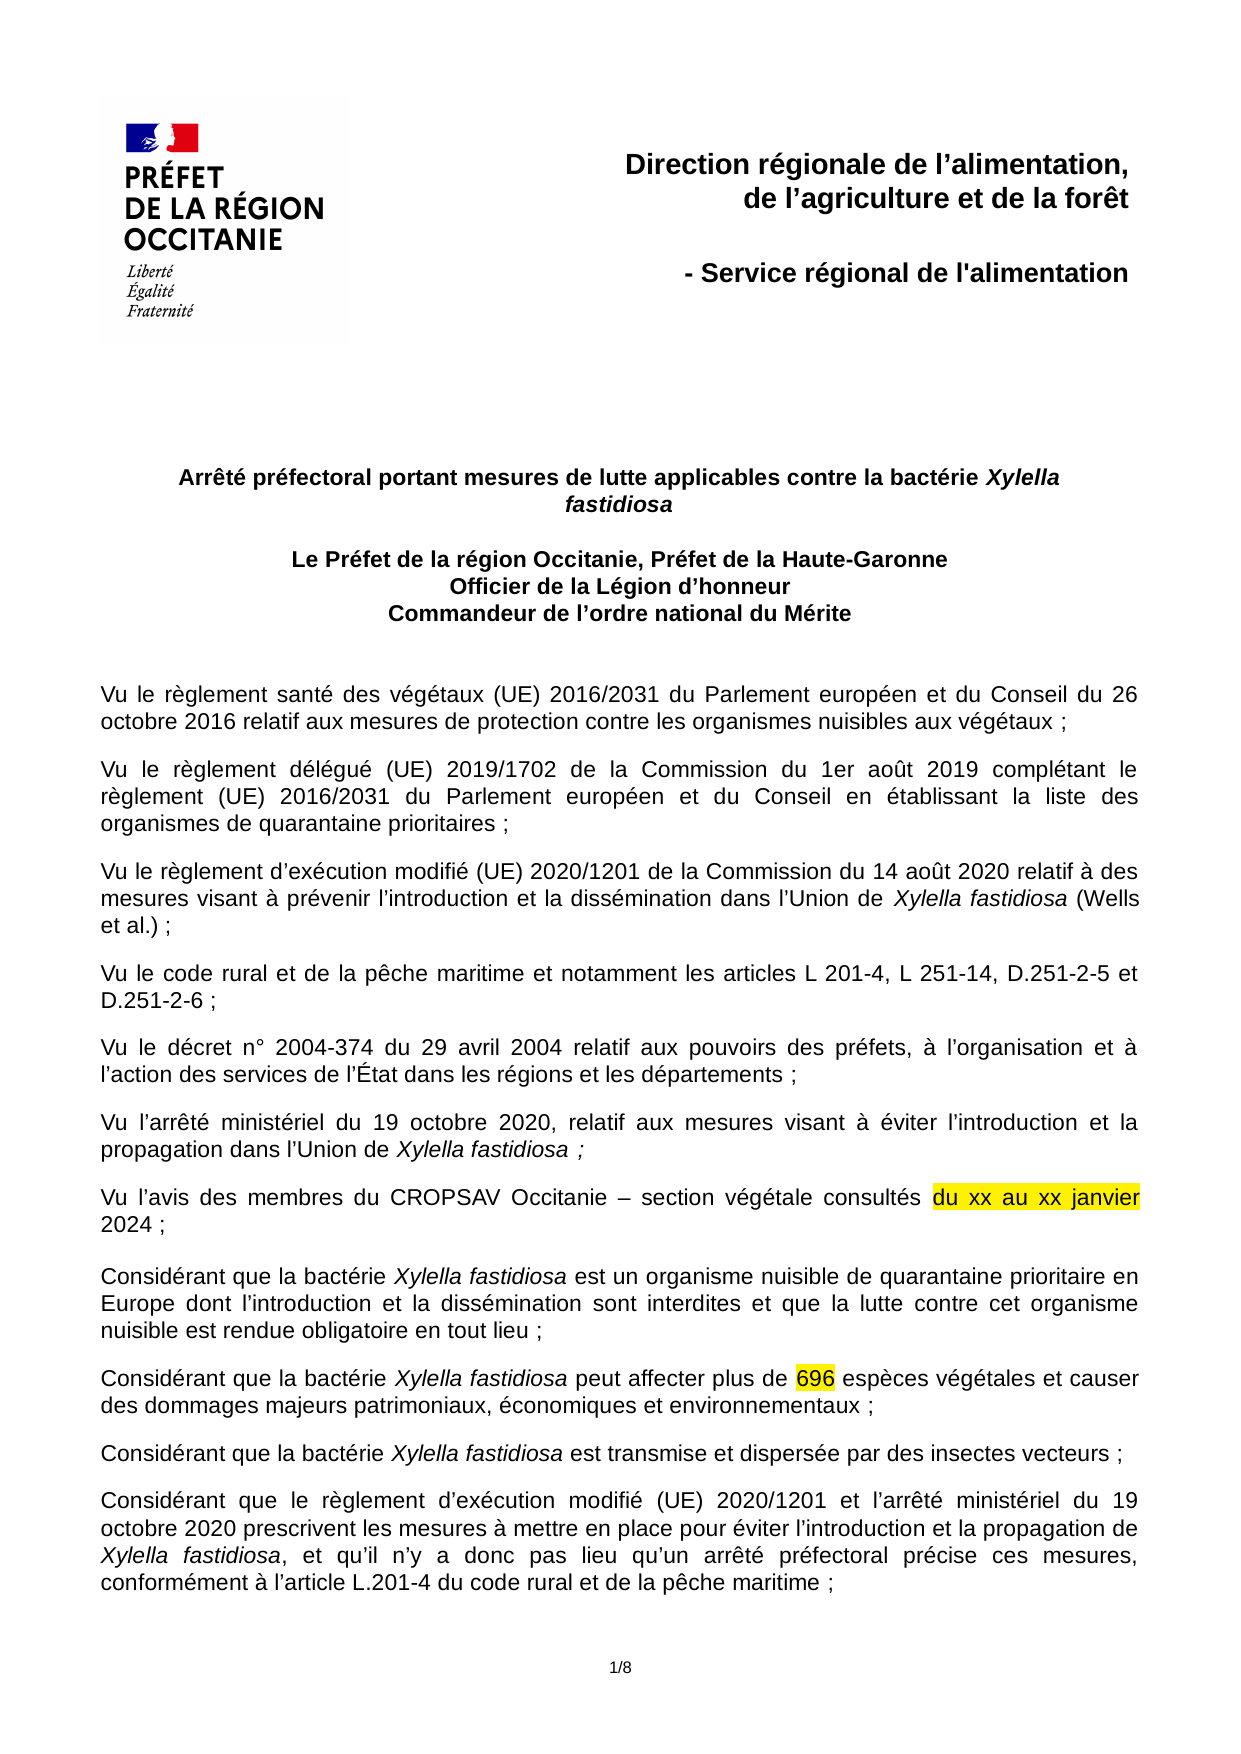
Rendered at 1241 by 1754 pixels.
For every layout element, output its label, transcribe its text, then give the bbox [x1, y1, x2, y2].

text Vu le règlement délégué (UE) 2019/1702 de la Commission du 1er août 2019 complétant le règlement (UE) 2016/2031 du Parlement européen et du Conseil en établissant la liste des organismes de quarantaine prioritaires ; [100, 755, 1140, 836]
text Vu l’arrêté ministériel du 19 octobre 2020, relatif aux mesures visant à éviter l’introduction et la propagation dans l’Union de Xylella fastidiosa ; [100, 1108, 1140, 1163]
text Considérant que le règlement d’exécution modifié (UE) 2020/1201 et l’arrêté ministériel du 19 octobre 2020 prescrivent les mesures à mettre en place pour éviter l’introduction et la propagation de Xylella fastidiosa, et qu’il n’y a donc pas lieu qu’un arrêté préfectoral précise ces mesures, conformément à l’article L.201-4 du code rural et de la pêche maritime ; [100, 1487, 1140, 1595]
text Officier de la Légion d’honneur [100, 572, 1140, 599]
text Considérant que la bactérie Xylella fastidiosa peut affecter plus de 696 espèces végétales et causer des dommages majeurs patrimoniaux, économiques et environnementaux ; [100, 1364, 1140, 1418]
text Vu l’avis des membres du CROPSAV Occitanie – section végétale consultés du xx au xx janvier 2024 ; [100, 1183, 1140, 1237]
text Le Préfet de la région Occitanie, Préfet de la Haute-Garonne [100, 545, 1140, 572]
text Vu le règlement d’exécution modifié (UE) 2020/1201 de la Commission du 14 août 2020 relatif à des mesures visant à prévenir l’introduction et la dissémination dans l’Union de Xylella fastidiosa (Wells et al.) ; [100, 857, 1140, 938]
text Considérant que la bactérie Xylella fastidiosa est un organisme nuisible de quarantaine prioritaire en Europe dont l’introduction et la dissémination sont interdites et que la lutte contre cet organisme nuisible est rendue obligatoire en tout lieu ; [100, 1262, 1140, 1344]
text Vu le code rural et de la pêche maritime et notamment les articles L 201-4, L 251-14, D.251-2-5 et D.251-2-6 ; [100, 959, 1140, 1013]
text Vu le décret n° 2004-374 du 29 avril 2004 relatif aux pouvoirs des préfets, à l’organisation et à l’action des services de l’État dans les régions et les départements ; [100, 1034, 1140, 1088]
text Commandeur de l’ordre national du Mérite [100, 599, 1140, 626]
text Arrêté préfectoral portant mesures de lutte applicables contre la bactérie Xylella fastidiosa [159, 464, 1081, 518]
picture [100, 96, 348, 345]
text Considérant que la bactérie Xylella fastidiosa est transmise et dispersée par des insectes vecteurs ; [100, 1439, 1140, 1466]
text Vu le règlement santé des végétaux (UE) 2016/2031 du Parlement européen et du Conseil du 26 octobre 2016 relatif aux mesures de protection contre les organismes nuisibles aux végétaux ; [100, 680, 1140, 734]
